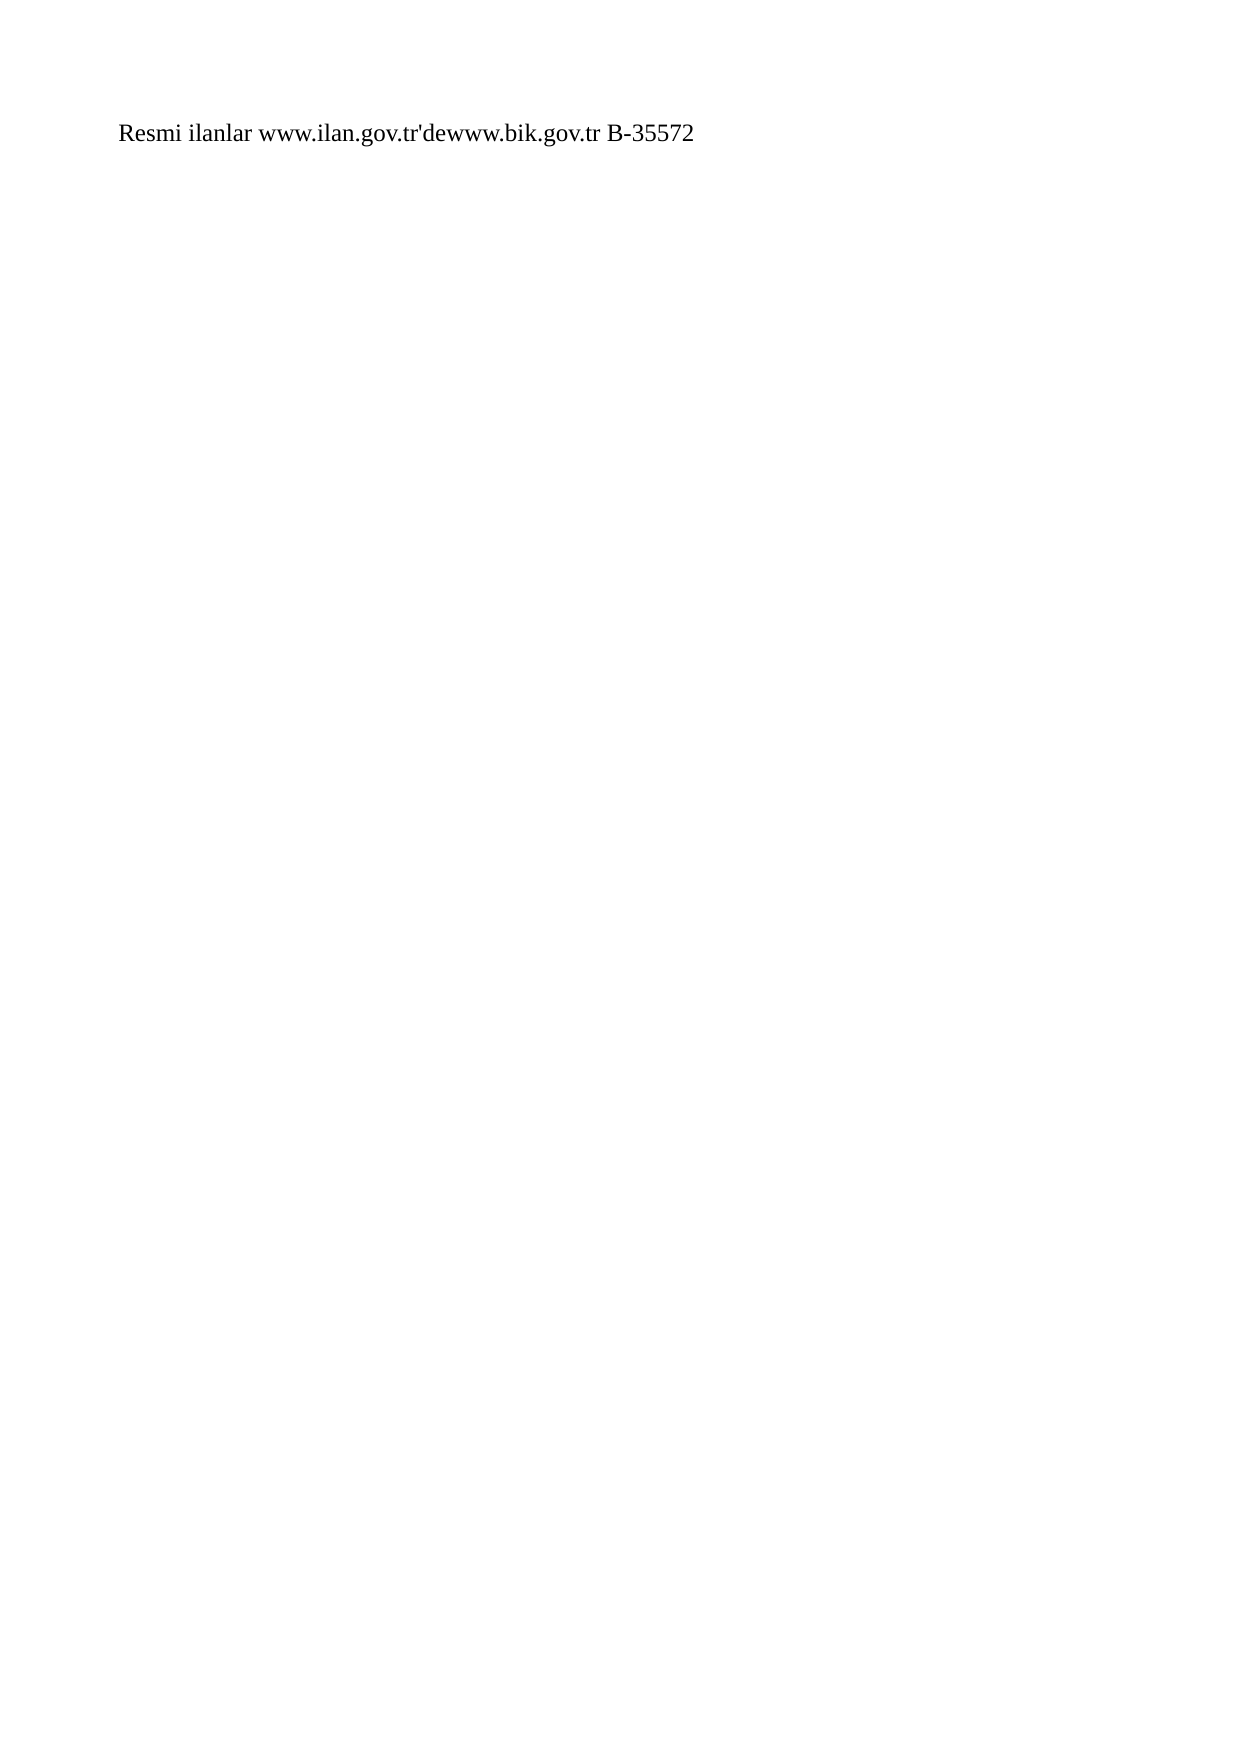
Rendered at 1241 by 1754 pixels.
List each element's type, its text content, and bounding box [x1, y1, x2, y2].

text Resmi ilanlar www.ilan.gov.tr'dewww.bik.gov.tr B-35572 [118, 118, 1122, 147]
